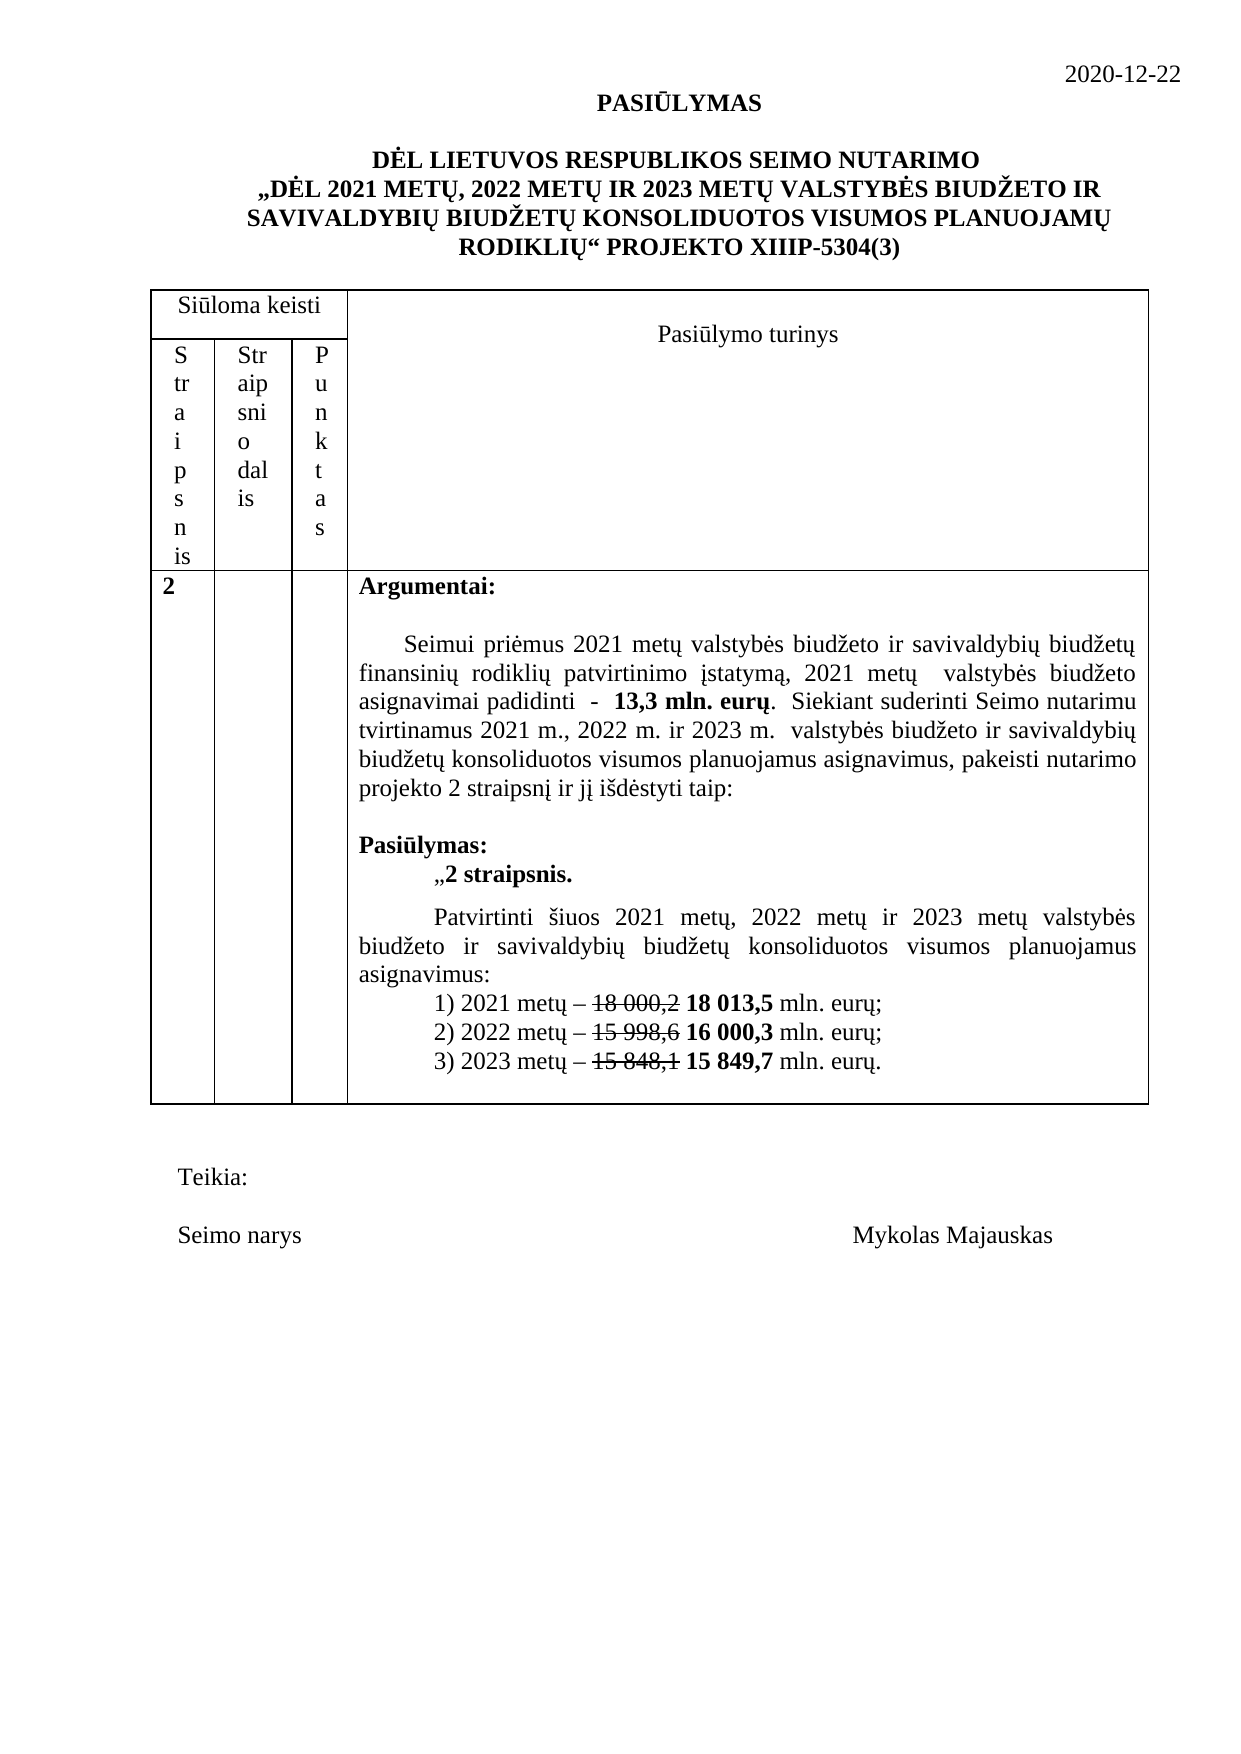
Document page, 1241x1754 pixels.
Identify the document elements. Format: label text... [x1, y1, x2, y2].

table_cell Argumentai: Seimui priėmus 2021 metų valstybės biudžeto ir savivaldybių biudžetų finansinių rodiklių patvirtinimo įstatymą, 2021 metų valstybės biudžeto asignavimai padidinti - 13,3 mln. eurų. Siekiant suderinti Seimo nutarimu tvirtinamus 2021 m., 2022 m. ir 2023 m. valstybės biudžeto ir savivaldybių biudžetų konsoliduotos visumos planuojamus asignavimus, pakeisti nutarimo projekto 2 straipsnį ir jį išdėstyti taip: Pasiūlymas: „2 straipsnis. Patvirtinti šiuos 2021 metų, 2022 metų ir 2023 metų valstybės biudžeto ir savivaldybių biudžetų konsoliduotos visumos planuojamus asignavimus: 1) 2021 metų – 18 000,2 18 013,5 mln. eurų; 2) 2022 metų – 15 998,6 16 000,3 mln. eurų; 3) 2023 metų – 15 848,1 15 849,7 mln. eurų. [348, 571, 1148, 1103]
table_cell Straipsnis [152, 340, 214, 570]
table_header Siūloma keisti [152, 291, 347, 338]
text Teikia: [177, 1162, 1181, 1191]
text 2020-12-22 [177, 59, 1181, 88]
text „DĖL 2021 METŲ, 2022 METŲ IR 2023 METŲ VALSTYBĖS BIUDŽETO IR SAVIVALDYBIŲ BIUDŽETŲ KONSOLIDUOTOS VISUMOS PLANUOJAMŲ RODIKLIŲ“ PROJEKTO XIIIP-5304(3) [177, 174, 1181, 260]
text PASIŪLYMAS [177, 88, 1181, 117]
table_header Pasiūlymo turinys [348, 291, 1148, 570]
text Seimo narys Mykolas Majauskas [177, 1220, 1181, 1248]
text DĖL LIETUVOS RESPUBLIKOS SEIMO NUTARIMO [177, 145, 1181, 174]
table_cell 2 [152, 571, 214, 1103]
table_cell [215, 571, 291, 1103]
table_cell Straipsnio dalis [215, 340, 291, 570]
table_cell [293, 571, 347, 1103]
table_cell Punktas [293, 340, 347, 570]
